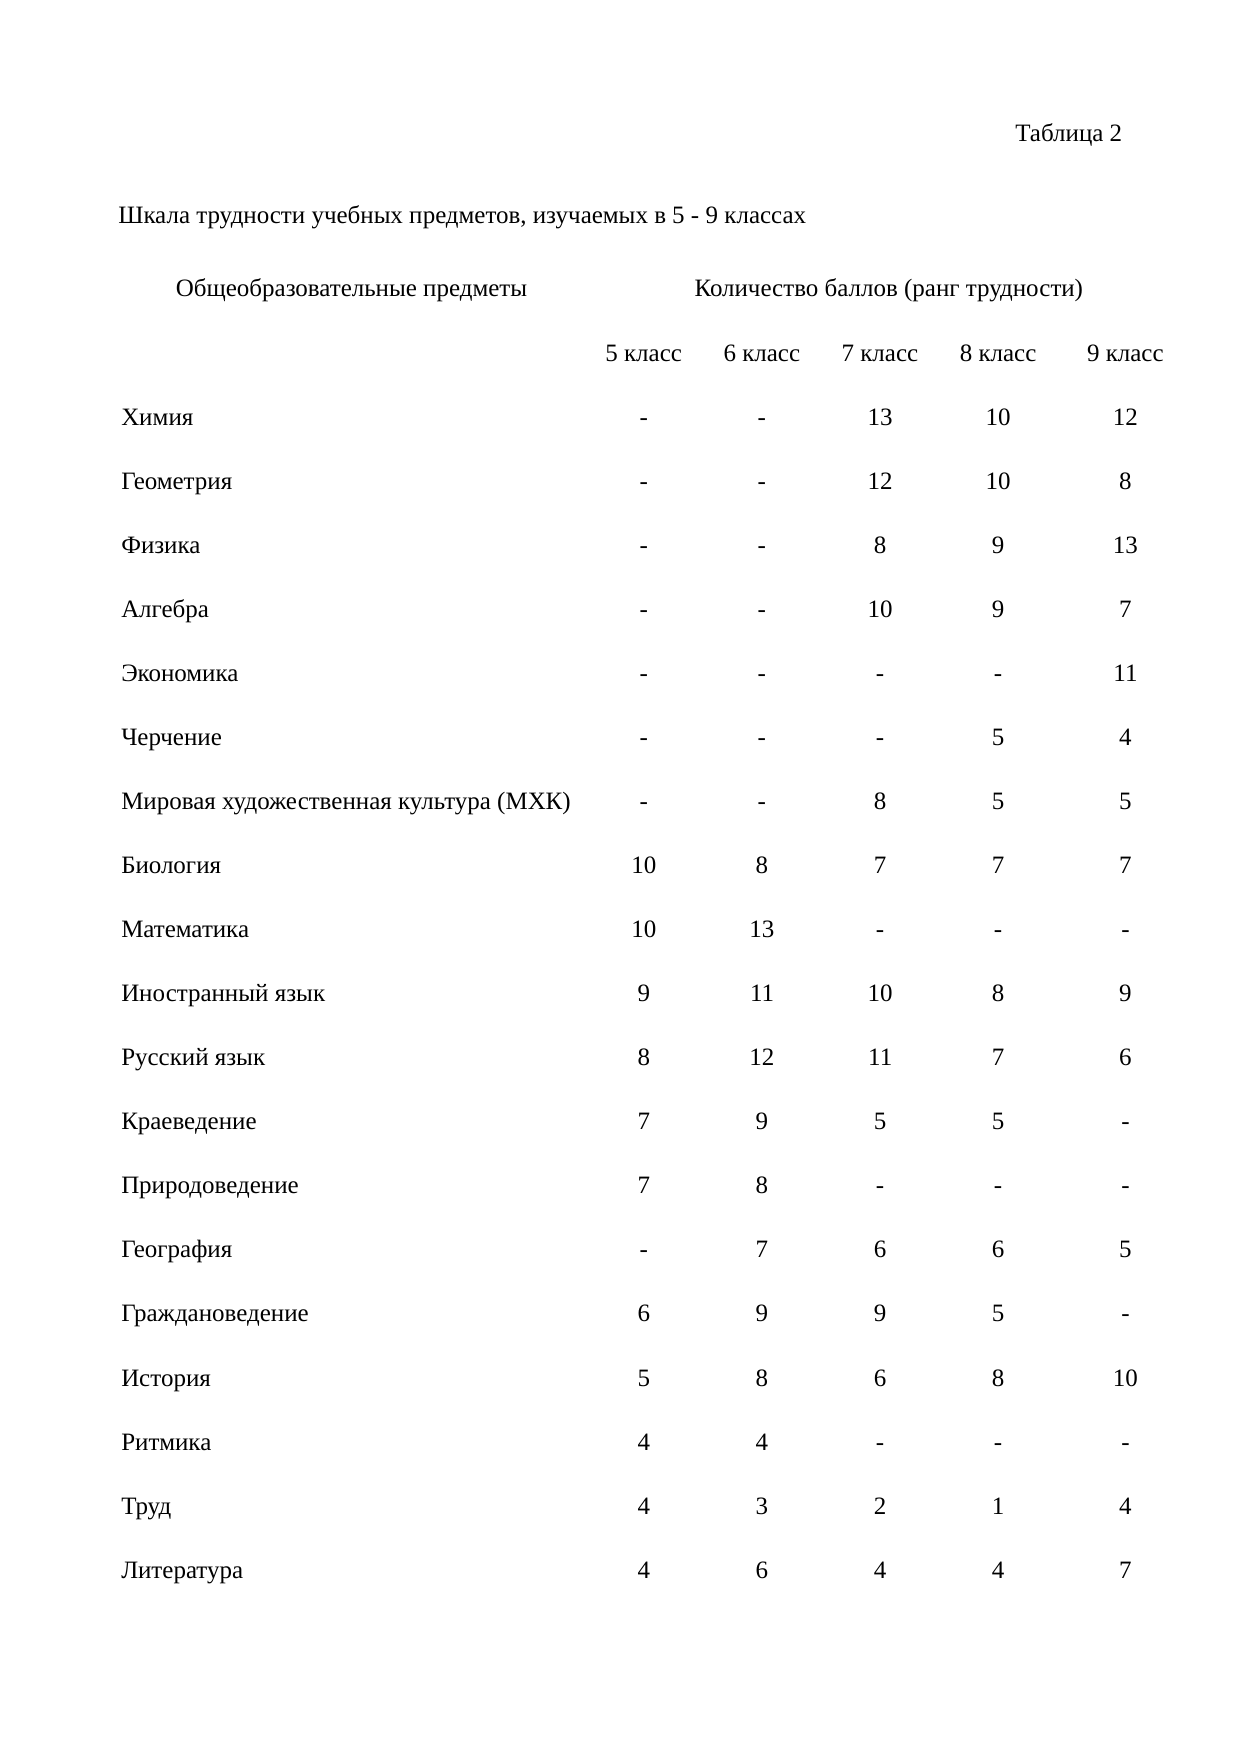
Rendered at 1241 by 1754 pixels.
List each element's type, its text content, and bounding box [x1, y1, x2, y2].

table_cell - [585, 655, 703, 719]
table_cell Мировая художественная культура (МХК) [118, 783, 584, 847]
table_cell 10 [939, 399, 1057, 463]
table_cell 4 [1057, 719, 1193, 783]
table_cell 8 [821, 527, 939, 591]
table_cell Литература [118, 1552, 584, 1616]
table_cell - [703, 463, 821, 527]
table_cell Иностранный язык [118, 975, 584, 1039]
table_cell - [939, 911, 1057, 975]
table_cell - [585, 783, 703, 847]
table_cell 13 [703, 911, 821, 975]
table_cell 7 [1057, 591, 1193, 655]
table_cell - [939, 1168, 1057, 1232]
table_cell 2 [821, 1488, 939, 1552]
table_cell 11 [821, 1039, 939, 1103]
table_cell - [585, 463, 703, 527]
table_cell - [939, 655, 1057, 719]
table_cell 7 класс [821, 335, 939, 399]
table_cell Труд [118, 1488, 584, 1552]
table_cell - [1057, 1104, 1193, 1167]
text Шкала трудности учебных предметов, изучаемых в 5 - 9 классах [118, 201, 1122, 229]
table_cell - [703, 719, 821, 783]
table_cell 4 [585, 1424, 703, 1488]
table_cell 6 [1057, 1039, 1193, 1103]
table_cell 10 [939, 463, 1057, 527]
table_cell 10 [821, 591, 939, 655]
table_cell 9 [939, 591, 1057, 655]
table_cell 8 [1057, 463, 1193, 527]
table_cell 6 [821, 1360, 939, 1424]
table_cell 5 класс [585, 335, 703, 399]
table_cell 8 [703, 847, 821, 911]
table_cell Математика [118, 911, 584, 975]
table_cell 9 [939, 527, 1057, 591]
table_cell - [821, 655, 939, 719]
table_cell 13 [821, 399, 939, 463]
table_cell Природоведение [118, 1168, 584, 1232]
table_cell 5 [939, 719, 1057, 783]
table_header Общеобразовательные предметы [118, 271, 584, 399]
table_cell 5 [1057, 783, 1193, 847]
table_cell 7 [585, 1168, 703, 1232]
table_cell - [1057, 1168, 1193, 1232]
table_cell Геометрия [118, 463, 584, 527]
table_cell Краеведение [118, 1104, 584, 1167]
table_cell - [821, 719, 939, 783]
table_cell 10 [821, 975, 939, 1039]
table_cell 13 [1057, 527, 1193, 591]
table_cell 8 класс [939, 335, 1057, 399]
table_cell 6 [585, 1296, 703, 1360]
table_cell - [1057, 1424, 1193, 1488]
table_cell 12 [703, 1039, 821, 1103]
table_cell - [585, 399, 703, 463]
table_cell 4 [585, 1552, 703, 1616]
table_cell - [821, 911, 939, 975]
table_cell 11 [1057, 655, 1193, 719]
table_cell 6 [939, 1232, 1057, 1296]
table_cell Алгебра [118, 591, 584, 655]
table_cell 8 [821, 783, 939, 847]
table_cell 6 [821, 1232, 939, 1296]
table_cell Физика [118, 527, 584, 591]
table_cell 8 [939, 1360, 1057, 1424]
table_cell 4 [939, 1552, 1057, 1616]
table_cell География [118, 1232, 584, 1296]
table_cell 8 [585, 1039, 703, 1103]
table_cell 9 [703, 1296, 821, 1360]
table_cell 7 [1057, 847, 1193, 911]
table_cell - [703, 591, 821, 655]
table_cell - [939, 1424, 1057, 1488]
table_cell 5 [585, 1360, 703, 1424]
table_cell 8 [703, 1168, 821, 1232]
table_cell 5 [939, 1296, 1057, 1360]
table_cell 5 [939, 1104, 1057, 1167]
table_cell 7 [585, 1104, 703, 1167]
table_cell 6 класс [703, 335, 821, 399]
table_cell - [1057, 911, 1193, 975]
table_cell 7 [939, 1039, 1057, 1103]
table_cell Химия [118, 399, 584, 463]
table_header Количество баллов (ранг трудности) [585, 271, 1193, 335]
table_cell - [585, 591, 703, 655]
table_cell 10 [585, 911, 703, 975]
table_cell - [703, 527, 821, 591]
table_cell 8 [939, 975, 1057, 1039]
table_cell - [585, 527, 703, 591]
table_cell 5 [939, 783, 1057, 847]
table_cell 7 [1057, 1552, 1193, 1616]
table_cell 10 [585, 847, 703, 911]
table_cell - [703, 783, 821, 847]
table_cell 11 [703, 975, 821, 1039]
table_cell Биология [118, 847, 584, 911]
table_cell 4 [1057, 1488, 1193, 1552]
table_cell 3 [703, 1488, 821, 1552]
table_cell 4 [585, 1488, 703, 1552]
table_cell - [821, 1424, 939, 1488]
table_cell 9 [1057, 975, 1193, 1039]
table_cell Граждановедение [118, 1296, 584, 1360]
table_cell 9 [585, 975, 703, 1039]
table_cell - [585, 1232, 703, 1296]
table_cell - [1057, 1296, 1193, 1360]
table_cell - [703, 399, 821, 463]
table_cell 9 класс [1057, 335, 1193, 399]
table_cell 12 [821, 463, 939, 527]
table_cell Экономика [118, 655, 584, 719]
table_cell 10 [1057, 1360, 1193, 1424]
table_cell 9 [821, 1296, 939, 1360]
table_cell 4 [821, 1552, 939, 1616]
text Таблица 2 [118, 118, 1122, 147]
table_cell - [703, 655, 821, 719]
table_cell История [118, 1360, 584, 1424]
table_cell - [585, 719, 703, 783]
table_cell 8 [703, 1360, 821, 1424]
table_cell 7 [939, 847, 1057, 911]
table_cell 9 [703, 1104, 821, 1167]
table_cell 4 [703, 1424, 821, 1488]
table_cell 6 [703, 1552, 821, 1616]
table_cell 5 [1057, 1232, 1193, 1296]
table_cell Русский язык [118, 1039, 584, 1103]
table_cell 12 [1057, 399, 1193, 463]
table_cell 7 [821, 847, 939, 911]
table_cell - [821, 1168, 939, 1232]
table_cell Ритмика [118, 1424, 584, 1488]
table_cell 5 [821, 1104, 939, 1167]
table_cell Черчение [118, 719, 584, 783]
table_cell 1 [939, 1488, 1057, 1552]
table_cell 7 [703, 1232, 821, 1296]
